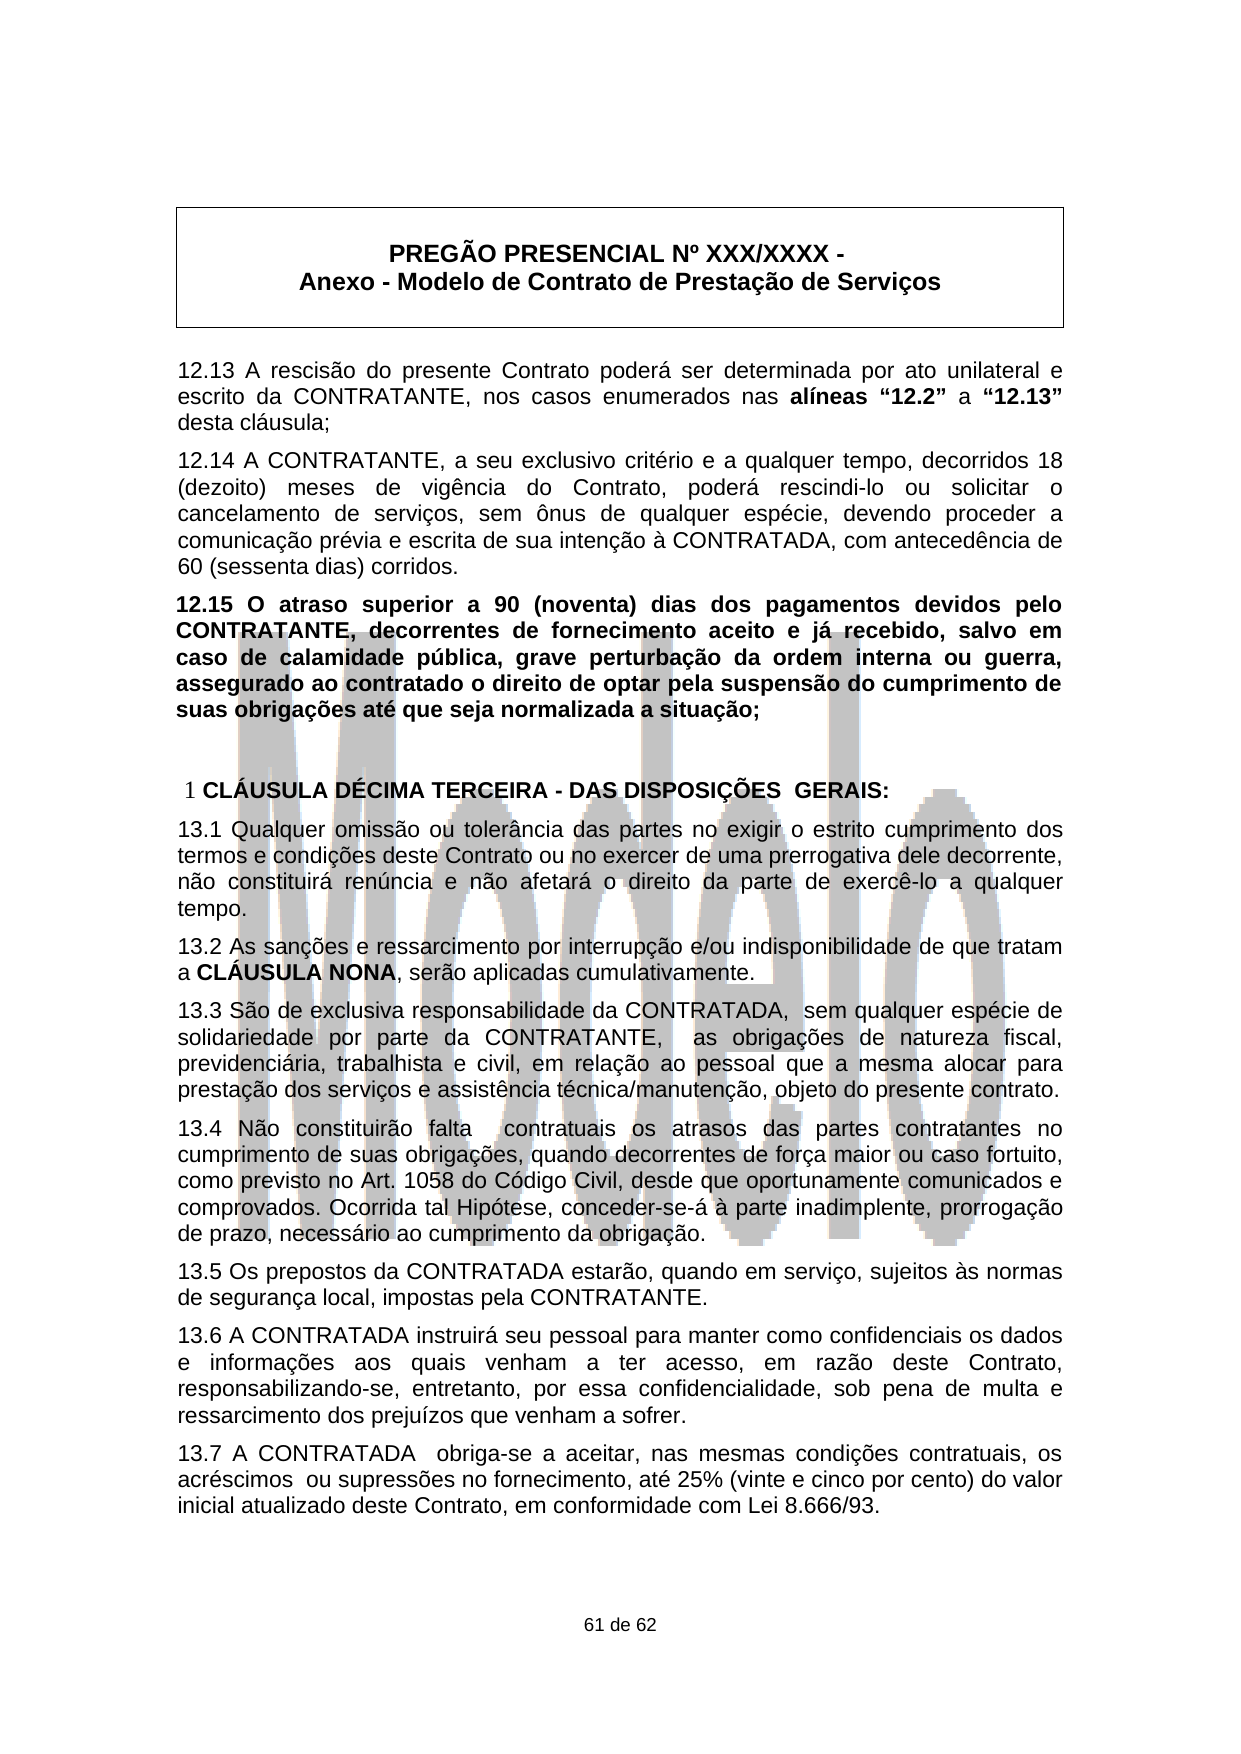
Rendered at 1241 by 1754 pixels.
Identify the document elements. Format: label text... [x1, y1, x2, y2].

picture [177, 579, 1063, 591]
text 12.15 O atraso superior a 90 (noventa) dias dos pagamentos devidos pelo CONTRATANTE, decorrentes de fornecimento aceito e já recebido, salvo em caso de calamidade pública, grave perturbação da ordem interna ou guerra, assegurado ao contratado o direito de optar pela suspensão do cumprimento de suas obrigações até que seja normalizada a situação; [176, 591, 1063, 723]
picture [177, 1103, 1063, 1114]
text 13.5 Os prepostos da CONTRATADA estarão, quando em serviço, sujeitos às normas de segurança local, impostas pela CONTRATANTE. [177, 1258, 1063, 1311]
picture [177, 328, 1063, 357]
picture [177, 986, 1063, 997]
text 13.6 A CONTRATADA instruirá seu pessoal para manter como confidenciais os dados e informações aos quais venham a ter acesso, em razão deste Contrato, responsabilizando-se, entretanto, por essa confidencialidade, sob pena de multa e ressarcimento dos prejuízos que venham a sofrer. [177, 1322, 1063, 1428]
picture [177, 921, 1063, 933]
text 12.13 A rescisão do presente Contrato poderá ser determinada por ato unilateral e escrito da CONTRATANTE, nos casos enumerados nas alíneas “12.2” a “12.13” desta cláusula; [177, 357, 1063, 436]
picture [177, 208, 1063, 327]
text 13.2 As sanções e ressarcimento por interrupção e/ou indisponibilidade de que tratam a CLÁUSULA NONA, serão aplicadas cumulativamente. [177, 933, 1063, 986]
picture [177, 723, 1063, 775]
picture [177, 804, 1063, 816]
text 13.1 Qualquer omissão ou tolerância das partes no exigir o estrito cumprimento dos termos e condições deste Contrato ou no exercer de uma prerrogativa dele decorrente, não constituirá renúncia e não afetará o direito da parte de exercê-lo a qualquer tempo. [177, 816, 1063, 921]
picture [177, 436, 1063, 447]
text 13.3 São de exclusiva responsabilidade da CONTRATADA, sem qualquer espécie de solidariedade por parte da CONTRATANTE, as obrigações de natureza fiscal, previdenciária, trabalhista e civil, em relação ao pessoal que a mesma alocar para prestação dos serviços e assistência técnica/manutenção, objeto do presente contrato. [177, 997, 1063, 1103]
text 12.14 A CONTRATANTE, a seu exclusivo critério e a qualquer tempo, decorridos 18 (dezoito) meses de vigência do Contrato, poderá rescindi-lo ou solicitar o cancelamento de serviços, sem ônus de qualquer espécie, devendo proceder a comunicação prévia e escrita de sua intenção à CONTRATADA, com antecedência de 60 (sessenta dias) corridos. [177, 447, 1063, 579]
picture [177, 1519, 1063, 1636]
picture [177, 1428, 1063, 1440]
text 13.4 Não constituirão falta contratuais os atrasos das partes contratantes no cumprimento de suas obrigações, quando decorrentes de força maior ou caso fortuito, como previsto no Art. 1058 do Código Civil, desde que oportunamente comunicados e comprovados. Ocorrida tal Hipótese, conceder-se-á à parte inadimplente, prorrogação de prazo, necessário ao cumprimento da obrigação. [177, 1114, 1063, 1246]
text 13.7 A CONTRATADA obriga-se a aceitar, nas mesmas condições contratuais, os acréscimos ou supressões no fornecimento, até 25% (vinte e cinco por cento) do valor inicial atualizado deste Contrato, em conformidade com Lei 8.666/93. [177, 1440, 1063, 1519]
picture [177, 1246, 1063, 1258]
picture [177, 1311, 1063, 1322]
list CLÁUSULA DÉCIMA TERCEIRA - DAS DISPOSIÇÕES GERAIS: [177, 775, 1063, 804]
